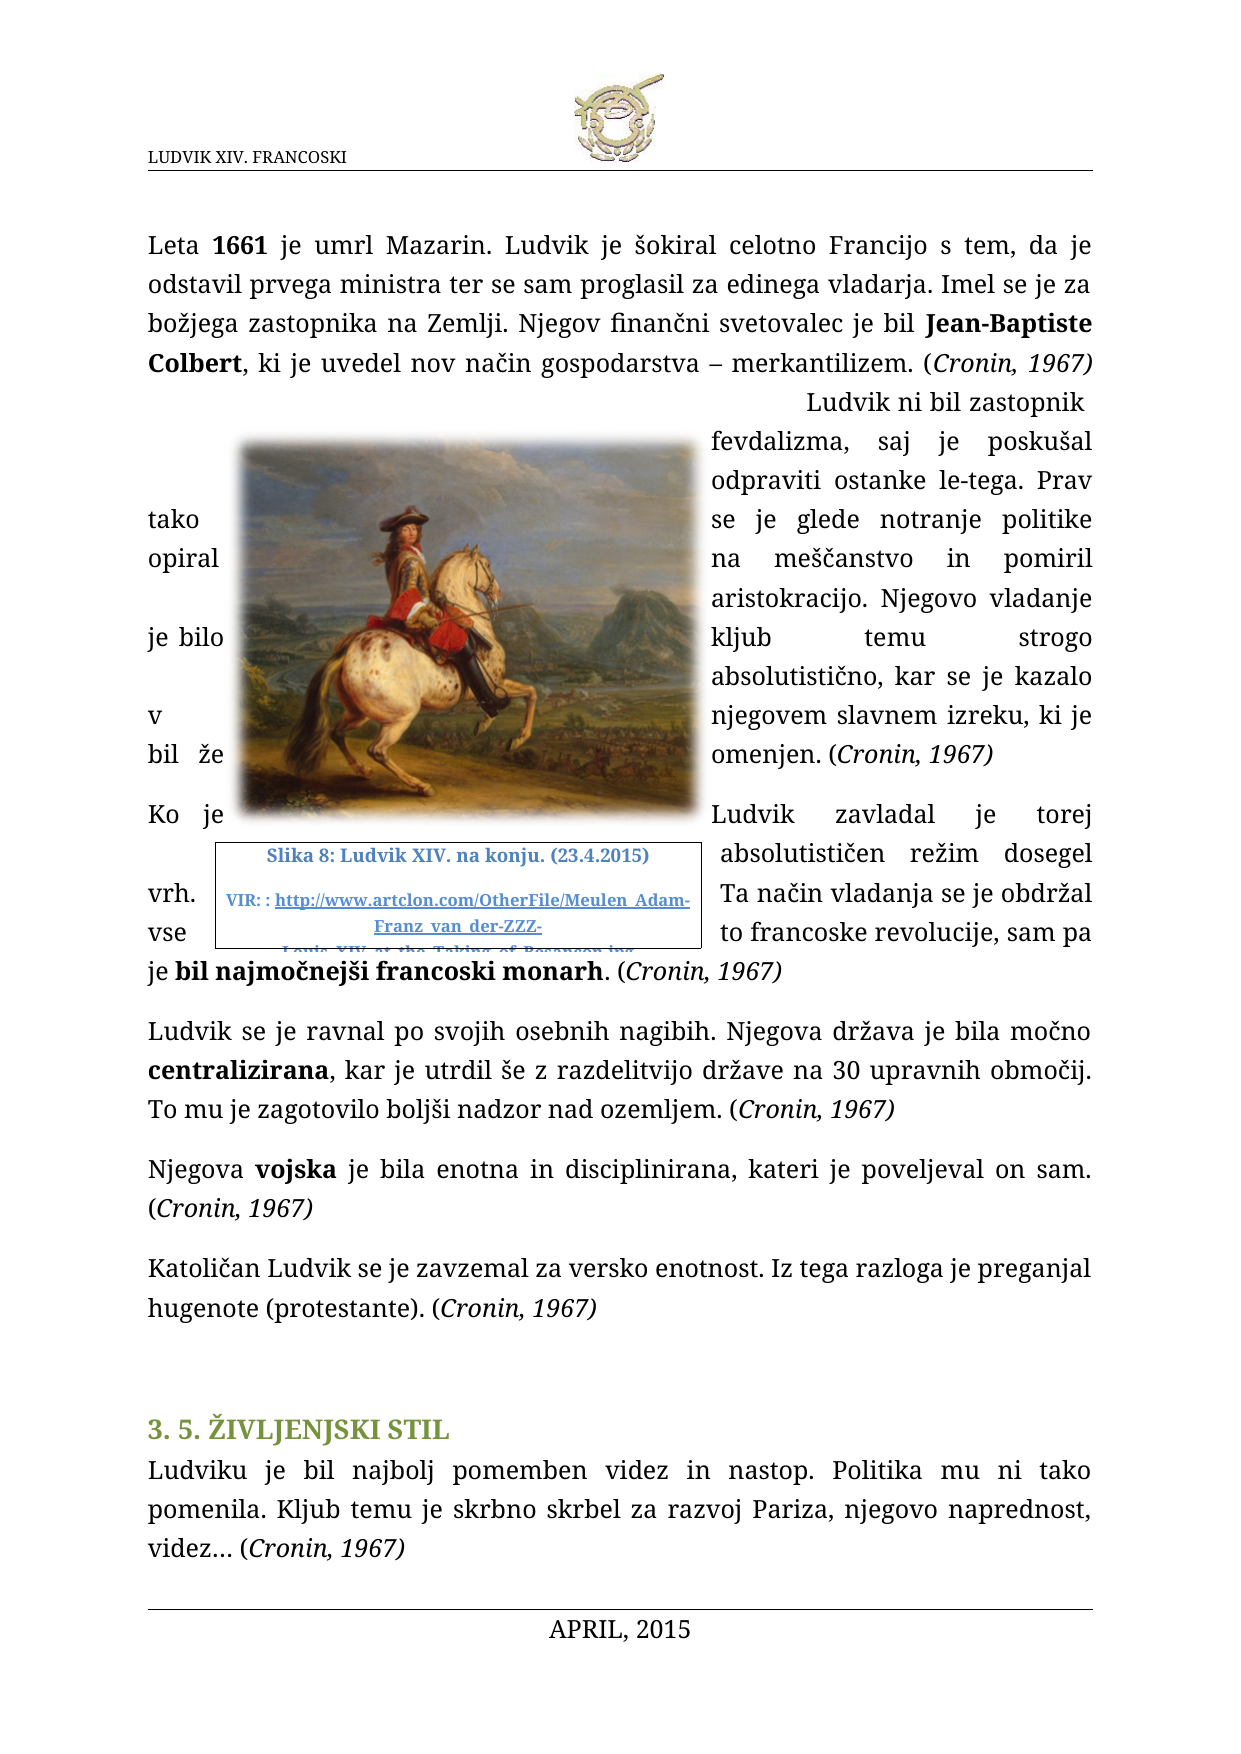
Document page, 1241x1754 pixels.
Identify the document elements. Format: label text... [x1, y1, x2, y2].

text Leta 1661 je umrl Mazarin. Ludvik je šokiral celotno Francijo s tem, da je odstavil prvega ministra ter se sam proglasil za edinega vladarja. Imel se je za božjega zastopnika na Zemlji. Njegov finančni svetovalec je bil Jean-Baptiste Colbert, ki je uvedel nov način gospodarstva – merkantilizem. (Cronin, 1967) Ludvik ni bil zastopnik fevdalizma, saj je poskušal odpraviti ostanke le-tega. Prav tako se je glede notranje politike opiral na meščanstvo in pomiril aristokracijo. Njegovo vladanje je bilo kljub temu strogo absolutistično, kar se je kazalo v njegovem slavnem izreku, ki je bil že omenjen. (Cronin, 1967) [148, 228, 1093, 771]
text Ludviku je bil najbolj pomemben videz in nastop. Politika mu ni tako pomenila. Kljub temu je skrbno skrbel za razvoj Pariza, njegovo naprednost, videz… (Cronin, 1967) [148, 1453, 1093, 1565]
text Ko je Ludvik zavladal je torej absolutističen režim dosegel vrh. Ta način vladanja se je obdržal vse to francoske revolucije, sam pa je bil najmočnejši francoski monarh. (Cronin, 1967) [148, 797, 1093, 988]
text Slika 8: Ludvik XIV. na konju. (23.4.2015) [216, 843, 701, 867]
text Njegova vojska je bila enotna in disciplinirana, kateri je poveljeval on sam. (Cronin, 1967) [148, 1152, 1093, 1225]
picture [224, 771, 711, 797]
text VIR: : http://www.artclon.com/OtherFile/Meulen_Adam-Franz_van_der-ZZZ-Louis_XIV_at_the_Taking_of_Besancon.jpg [216, 888, 701, 948]
picture [574, 73, 666, 163]
text Ludvik se je ravnal po svojih osebnih nagibih. Njegova država je bila močno centralizirana, kar je utrdil še z razdelitvijo države na 30 upravnih območij. To mu je zagotovilo boljši nadzor nad ozemljem. (Cronin, 1967) [148, 1014, 1093, 1126]
text Katoličan Ludvik se je zavzemal za versko enotnost. Iz tega razloga je preganjal hugenote (protestante). (Cronin, 1967) [148, 1251, 1093, 1324]
subtitle 3. 5. ŽIVLJENJSKI STIL [148, 1410, 1093, 1447]
